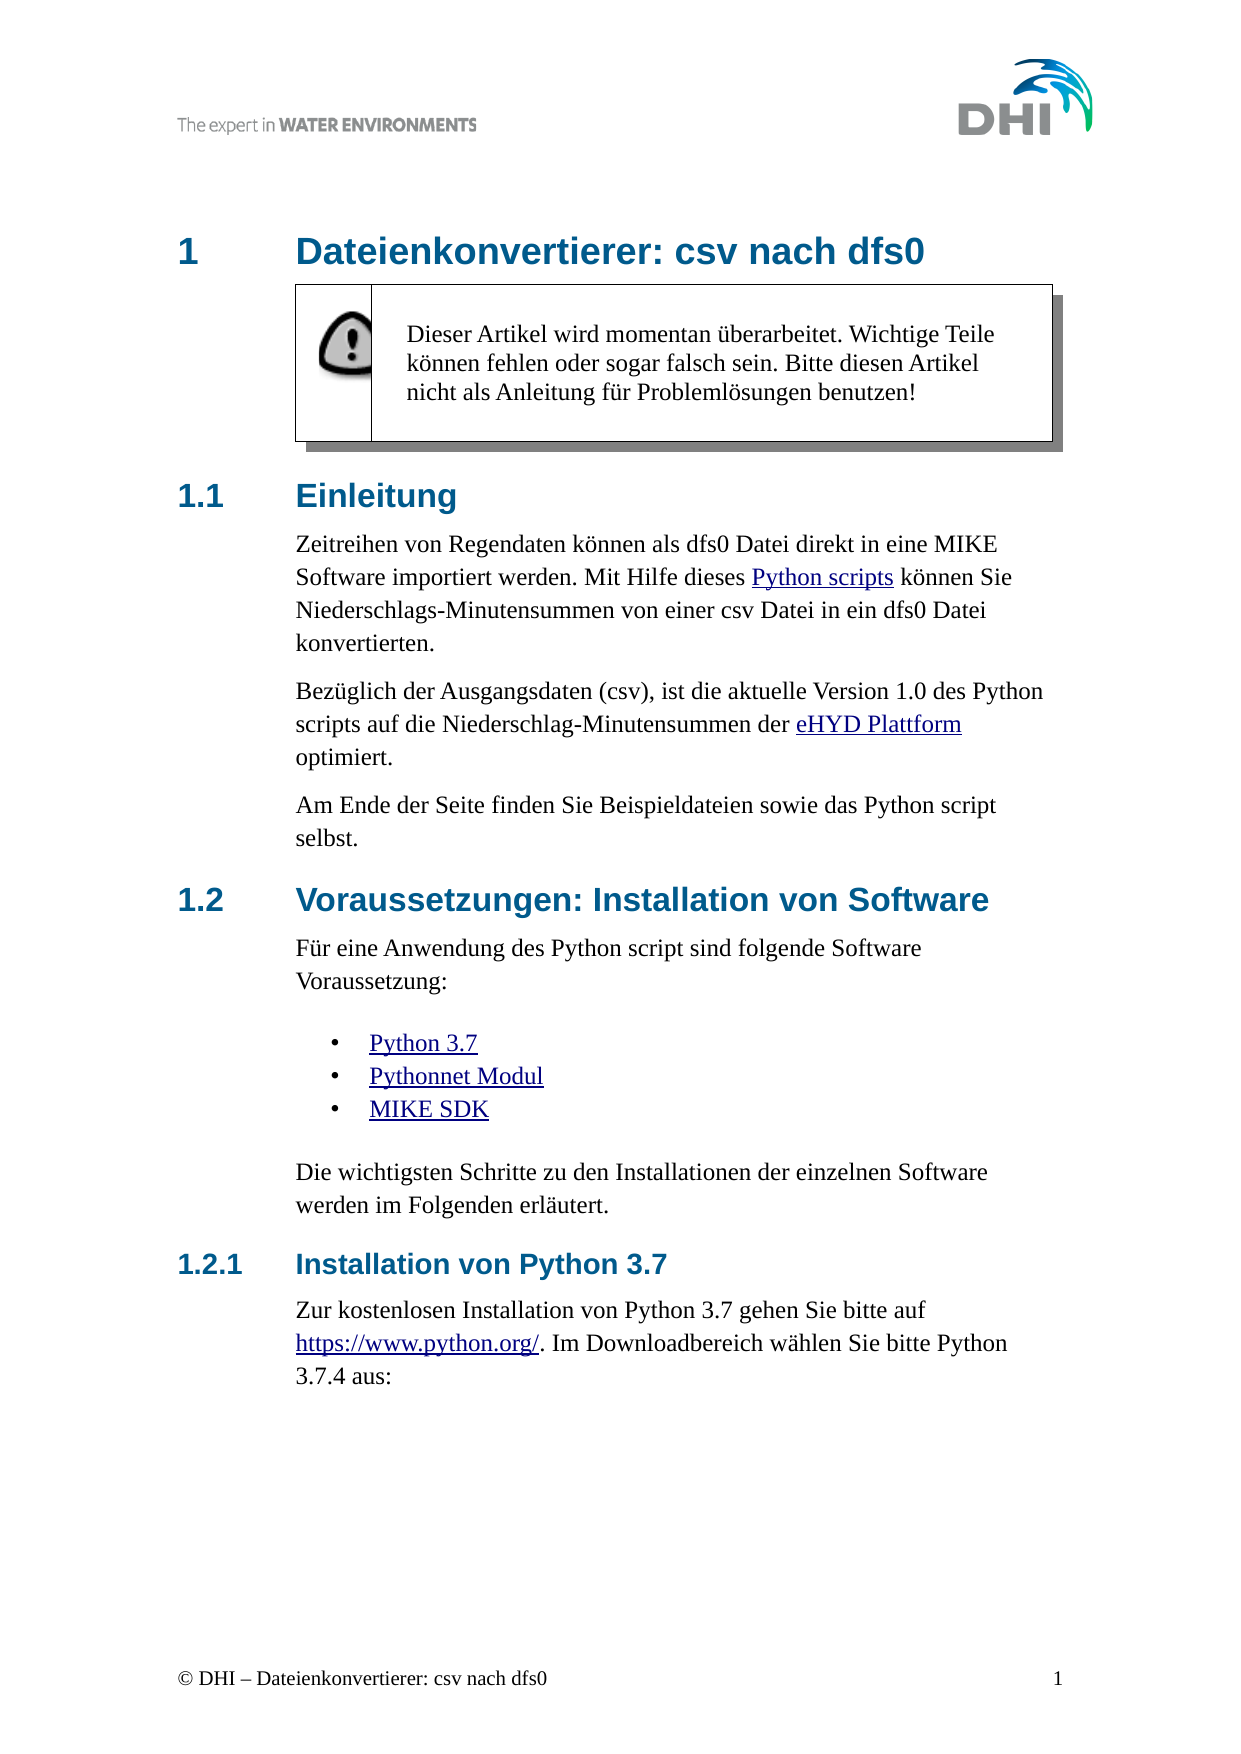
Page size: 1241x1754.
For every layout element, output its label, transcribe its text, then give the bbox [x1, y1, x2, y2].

subtitle Dateienkonvertierer: csv nach dfs0 [177, 229, 1063, 272]
text Am Ende der Seite finden Sie Beispieldateien sowie das Python script selbst. [295, 790, 1063, 852]
text Bezüglich der Ausgangsdaten (csv), ist die aktuelle Version 1.0 des Python scripts auf die Niederschlag-Minutensummen der eHYD Plattform optimiert. [295, 676, 1063, 771]
text Die wichtigsten Schritte zu den Installationen der einzelnen Software werden im Folgenden erläutert. [295, 1157, 1063, 1219]
picture [177, 117, 477, 135]
table_header [296, 285, 371, 441]
subtitle Voraussetzungen: Installation von Software [177, 879, 1063, 918]
list MIKE SDK [339, 1094, 1063, 1123]
text Zur kostenlosen Installation von Python 3.7 gehen Sie bitte auf https://www.python.org/. Im Downloadbereich wählen Sie bitte Python 3.7.4 aus: [295, 1295, 1063, 1390]
list Python 3.7 [339, 1028, 1063, 1057]
text Zeitreihen von Regendaten können als dfs0 Datei direkt in eine MIKE Software importiert werden. Mit Hilfe dieses Python scripts können Sie Niederschlags-Minutensummen von einer csv Datei in ein dfs0 Datei konvertierten. [295, 529, 1063, 657]
picture [958, 59, 1093, 135]
table_header Dieser Artikel wird momentan überarbeitet. Wichtige Teile können fehlen oder sogar falsch sein. Bitte diesen Artikel nicht als Anleitung für Problemlösungen benutzen! [372, 285, 1052, 441]
subtitle Installation von Python 3.7 [177, 1247, 1063, 1281]
picture [318, 307, 371, 383]
list Pythonnet Modul [339, 1061, 1063, 1090]
text Für eine Anwendung des Python script sind folgende Software Voraussetzung: [295, 933, 1063, 995]
subtitle Einleitung [177, 476, 1063, 514]
